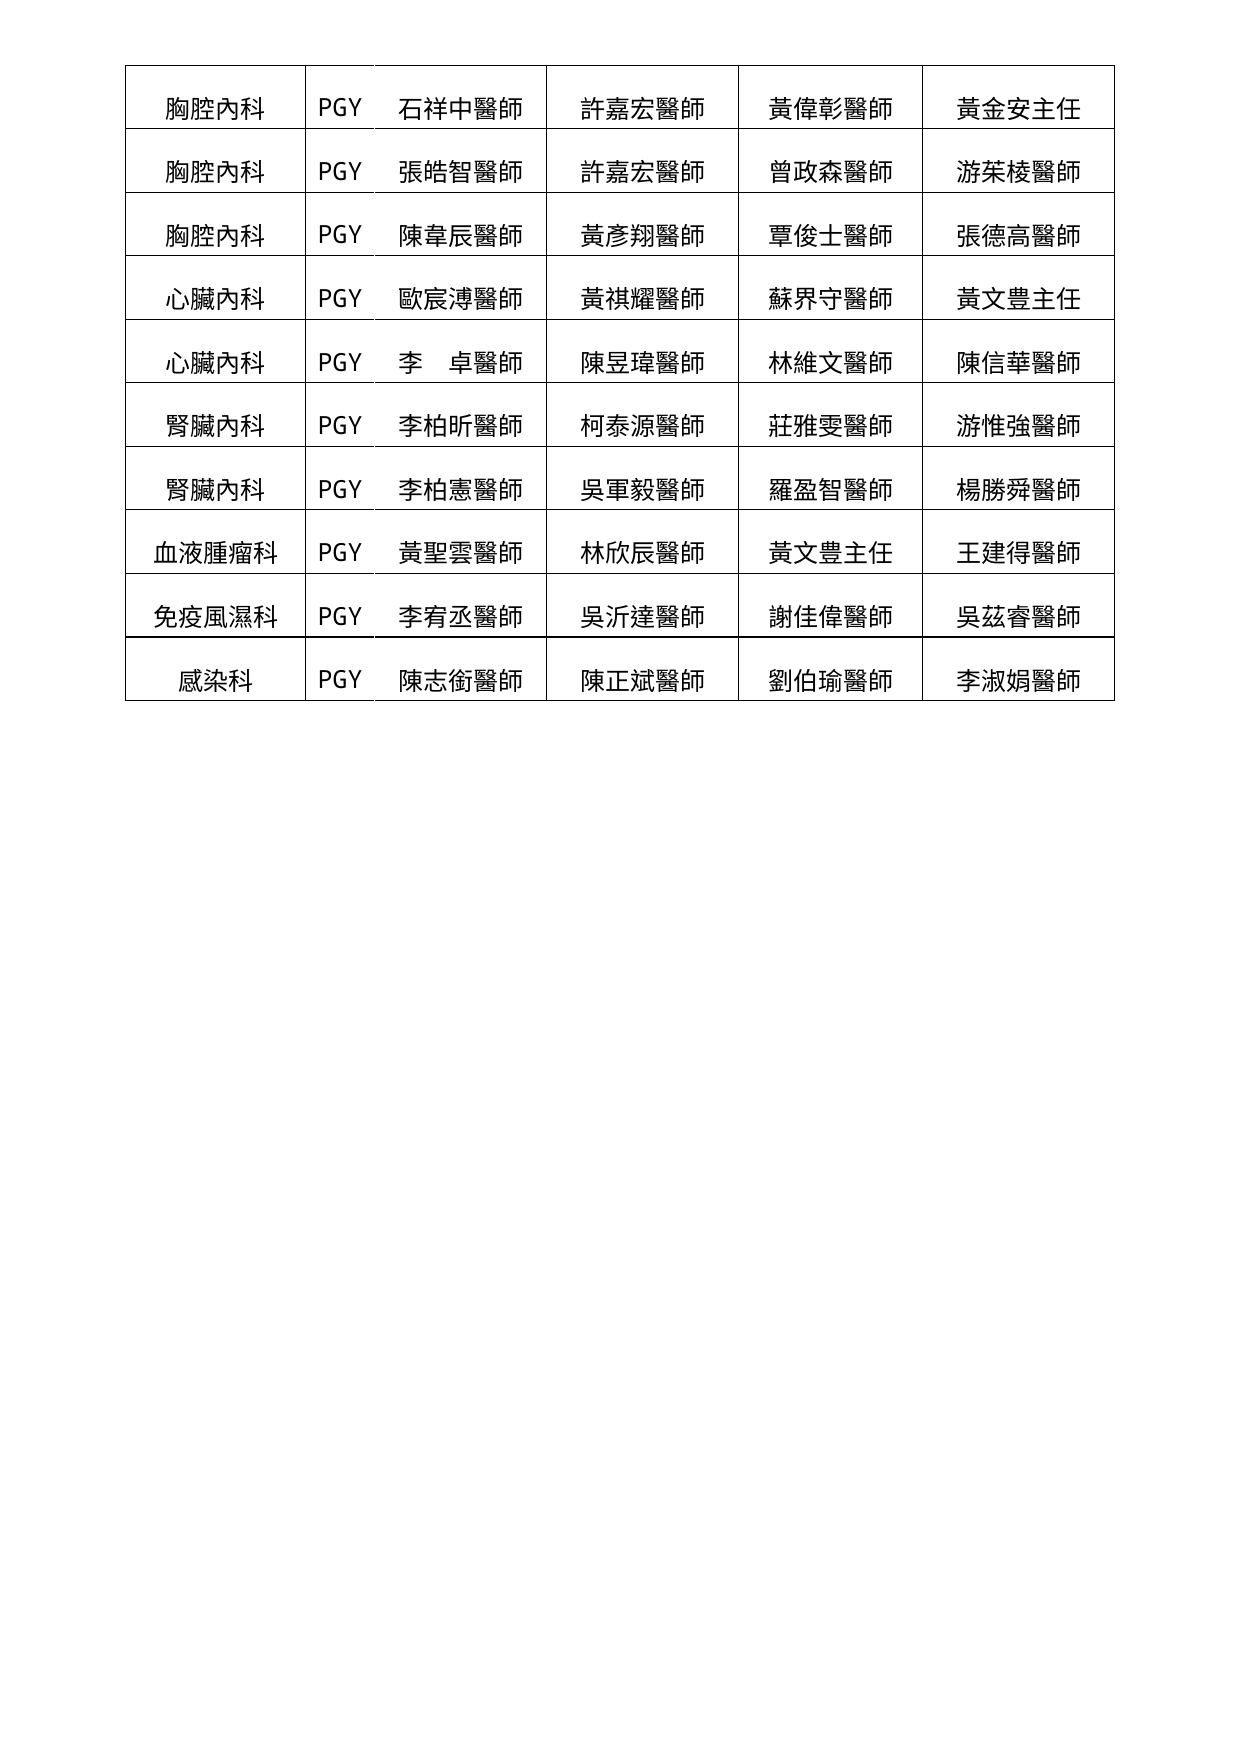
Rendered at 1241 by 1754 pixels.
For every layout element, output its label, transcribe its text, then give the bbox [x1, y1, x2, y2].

table_cell 胸腔內科 [126, 193, 305, 255]
table_cell 蘇界守醫師 [739, 256, 922, 319]
table_cell PGY [306, 510, 374, 573]
table_cell 張皓智醫師 [375, 129, 546, 192]
table_cell 莊雅雯醫師 [739, 383, 922, 446]
table_cell 黃文豊主任 [739, 510, 922, 573]
table_cell 免疫風濕科 [126, 574, 305, 636]
table_cell PGY [306, 383, 374, 446]
table_cell 劉伯瑜醫師 [739, 638, 922, 700]
table_cell PGY [306, 66, 374, 128]
table_cell PGY [306, 256, 374, 319]
table_cell PGY [306, 638, 374, 700]
table_cell 黃偉彰醫師 [739, 66, 922, 128]
table_cell 黃彥翔醫師 [547, 193, 738, 255]
table_cell 覃俊士醫師 [739, 193, 922, 255]
table_cell 胸腔內科 [126, 129, 305, 192]
table_cell 游惟強醫師 [923, 383, 1114, 446]
table_cell 心臟內科 [126, 256, 305, 319]
table_cell 許嘉宏醫師 [547, 66, 738, 128]
table_cell 心臟內科 [126, 320, 305, 382]
table_cell 吳沂達醫師 [547, 574, 738, 636]
table_cell 陳正斌醫師 [547, 638, 738, 700]
table_cell 腎臟內科 [126, 383, 305, 446]
table_cell 楊勝舜醫師 [923, 447, 1114, 509]
table_cell 羅盈智醫師 [739, 447, 922, 509]
table_cell 黃文豊主任 [923, 256, 1114, 319]
table_cell 李柏昕醫師 [375, 383, 546, 446]
table_cell 柯泰源醫師 [547, 383, 738, 446]
table_cell 林維文醫師 [739, 320, 922, 382]
table_cell 感染科 [126, 638, 305, 700]
table_cell 游茱棱醫師 [923, 129, 1114, 192]
table_cell 血液腫瘤科 [126, 510, 305, 573]
table_cell 曾政森醫師 [739, 129, 922, 192]
table_cell 李柏憲醫師 [375, 447, 546, 509]
table_cell PGY [306, 129, 374, 192]
table_cell 李 卓醫師 [375, 320, 546, 382]
table_cell PGY [306, 193, 374, 255]
table_cell 張德高醫師 [923, 193, 1114, 255]
table_cell 謝佳偉醫師 [739, 574, 922, 636]
table_cell 陳韋辰醫師 [375, 193, 546, 255]
table_cell 黃聖雲醫師 [375, 510, 546, 573]
table_cell 陳志銜醫師 [375, 638, 546, 700]
table_cell 歐宸溥醫師 [375, 256, 546, 319]
table_cell 陳昱瑋醫師 [547, 320, 738, 382]
table_cell 吳軍毅醫師 [547, 447, 738, 509]
table_cell 吳茲睿醫師 [923, 574, 1114, 636]
table_cell 黃祺耀醫師 [547, 256, 738, 319]
table_cell 腎臟內科 [126, 447, 305, 509]
table_cell 黃金安主任 [923, 66, 1114, 128]
table_cell PGY [306, 574, 374, 636]
table_cell 林欣辰醫師 [547, 510, 738, 573]
table_cell 許嘉宏醫師 [547, 129, 738, 192]
table_cell PGY [306, 447, 374, 509]
table_cell 李宥丞醫師 [375, 574, 546, 636]
table_cell 王建得醫師 [923, 510, 1114, 573]
table_cell 胸腔內科 [126, 66, 305, 128]
table_cell 李淑娟醫師 [923, 638, 1114, 700]
table_cell 陳信華醫師 [923, 320, 1114, 382]
table_cell PGY [306, 320, 374, 382]
table_cell 石祥中醫師 [375, 66, 546, 128]
